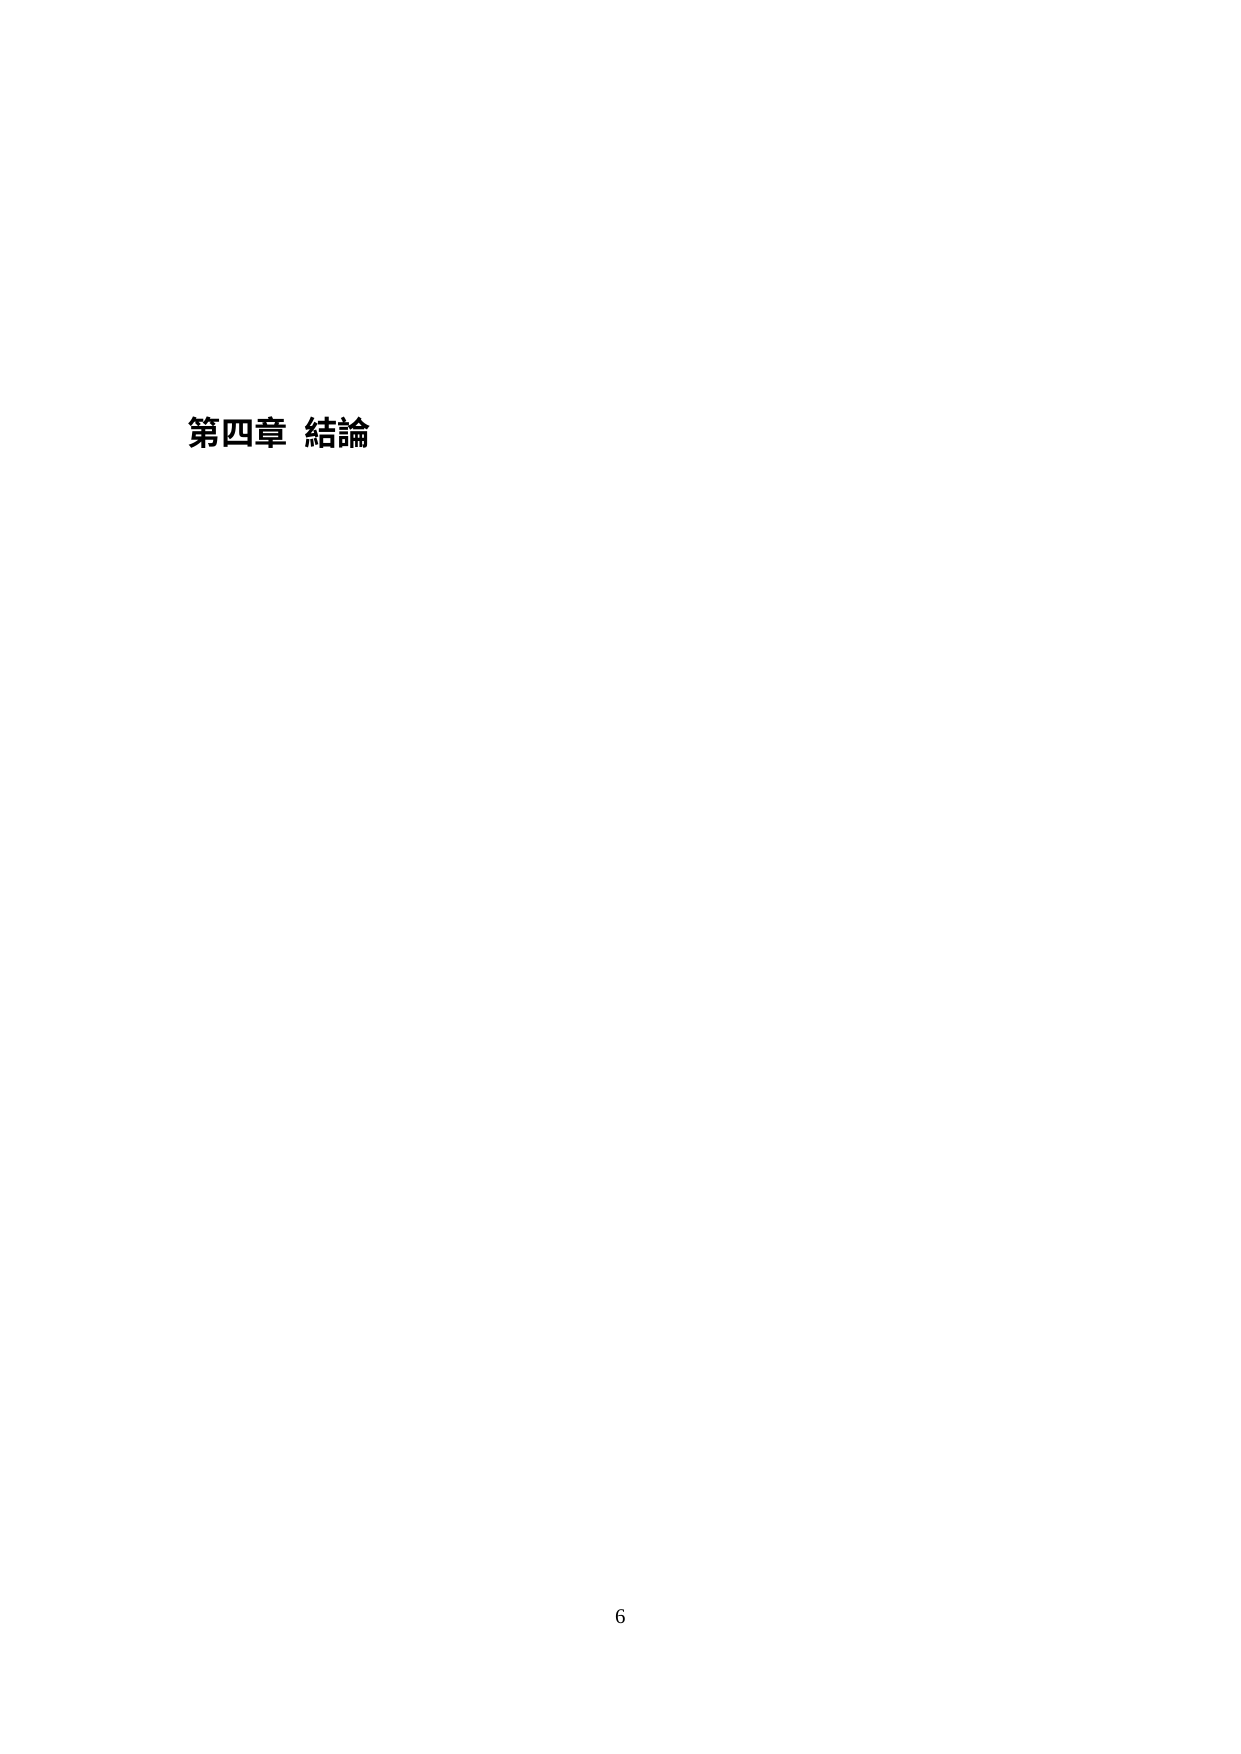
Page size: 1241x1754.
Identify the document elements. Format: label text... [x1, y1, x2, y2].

text 第四章 結論 [187, 389, 1053, 452]
